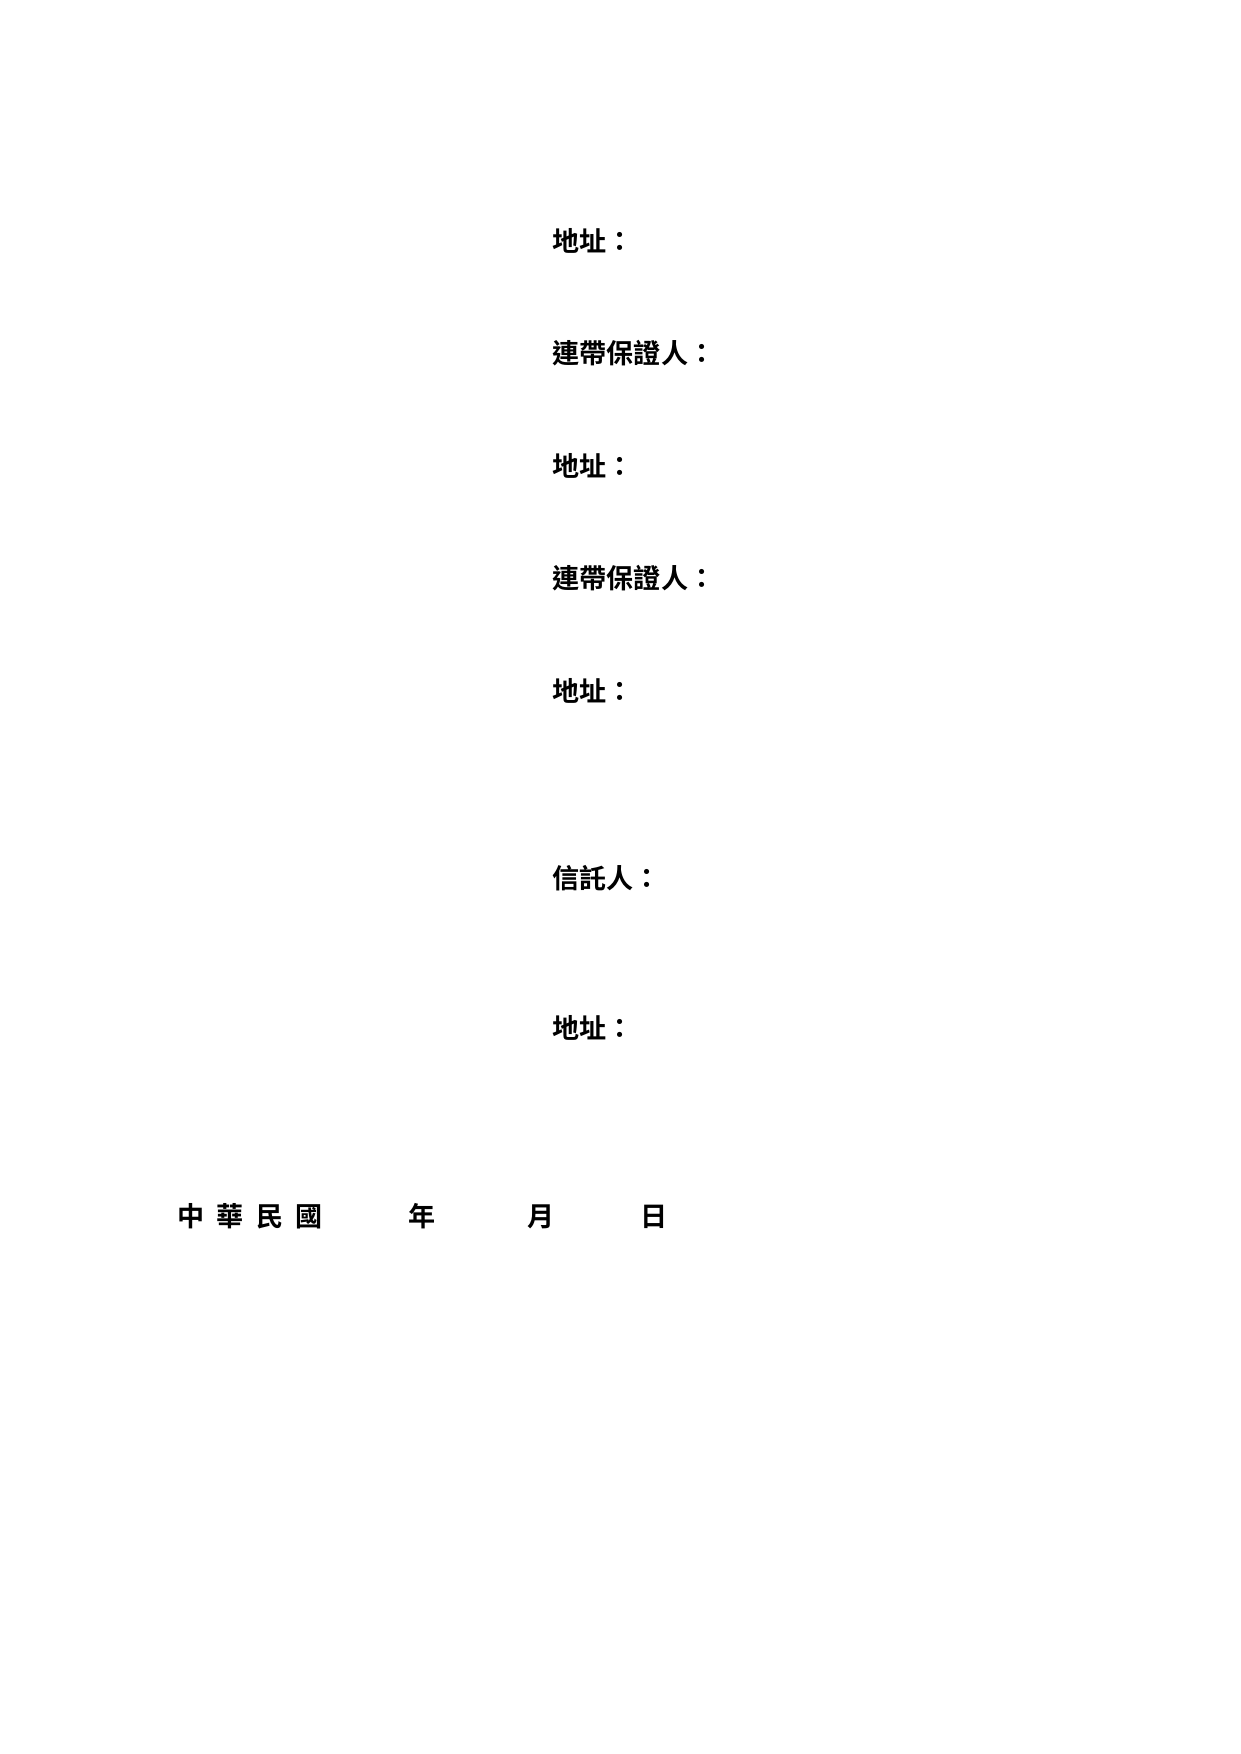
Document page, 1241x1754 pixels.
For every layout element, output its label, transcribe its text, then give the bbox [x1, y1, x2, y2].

text 地址： [177, 652, 1152, 727]
text 連帶保證人： [177, 314, 1152, 389]
text 地址： [177, 427, 1152, 502]
text 連帶保證人： [177, 539, 1152, 614]
text 地址： [177, 202, 1152, 277]
text 地址： [177, 989, 1152, 1064]
text 中 華 民 國 年 月 日 [177, 1177, 1152, 1252]
text 信託人： [177, 839, 1152, 914]
